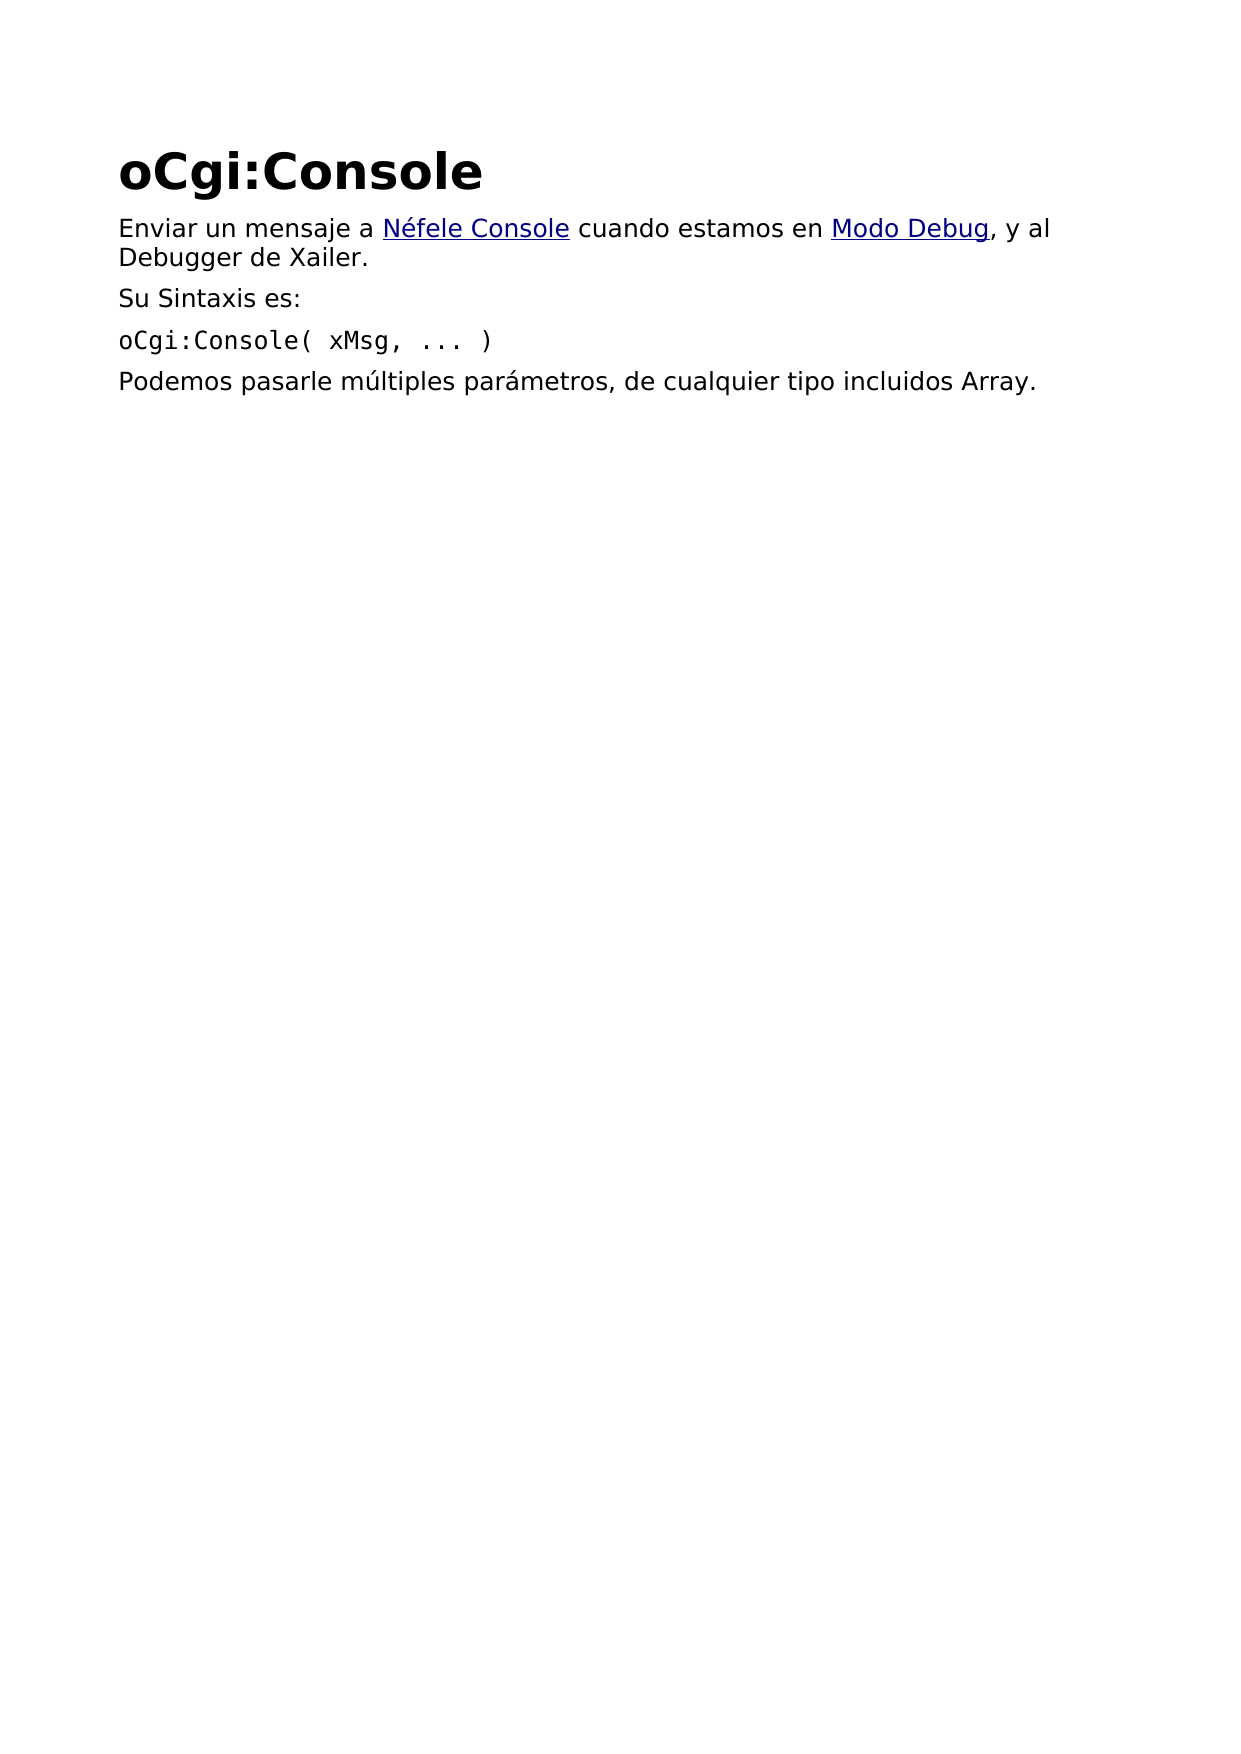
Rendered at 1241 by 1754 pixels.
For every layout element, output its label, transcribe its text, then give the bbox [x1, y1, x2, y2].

text oCgi:Console( xMsg, ... ) [118, 326, 1122, 356]
text Su Sintaxis es: [118, 285, 1122, 314]
text Podemos pasarle múltiples parámetros, de cualquier tipo incluidos Array. [118, 367, 1122, 396]
subtitle oCgi:Console [118, 143, 1122, 201]
text Enviar un mensaje a Néfele Console cuando estamos en Modo Debug, y al Debugger de Xailer. [118, 214, 1122, 272]
